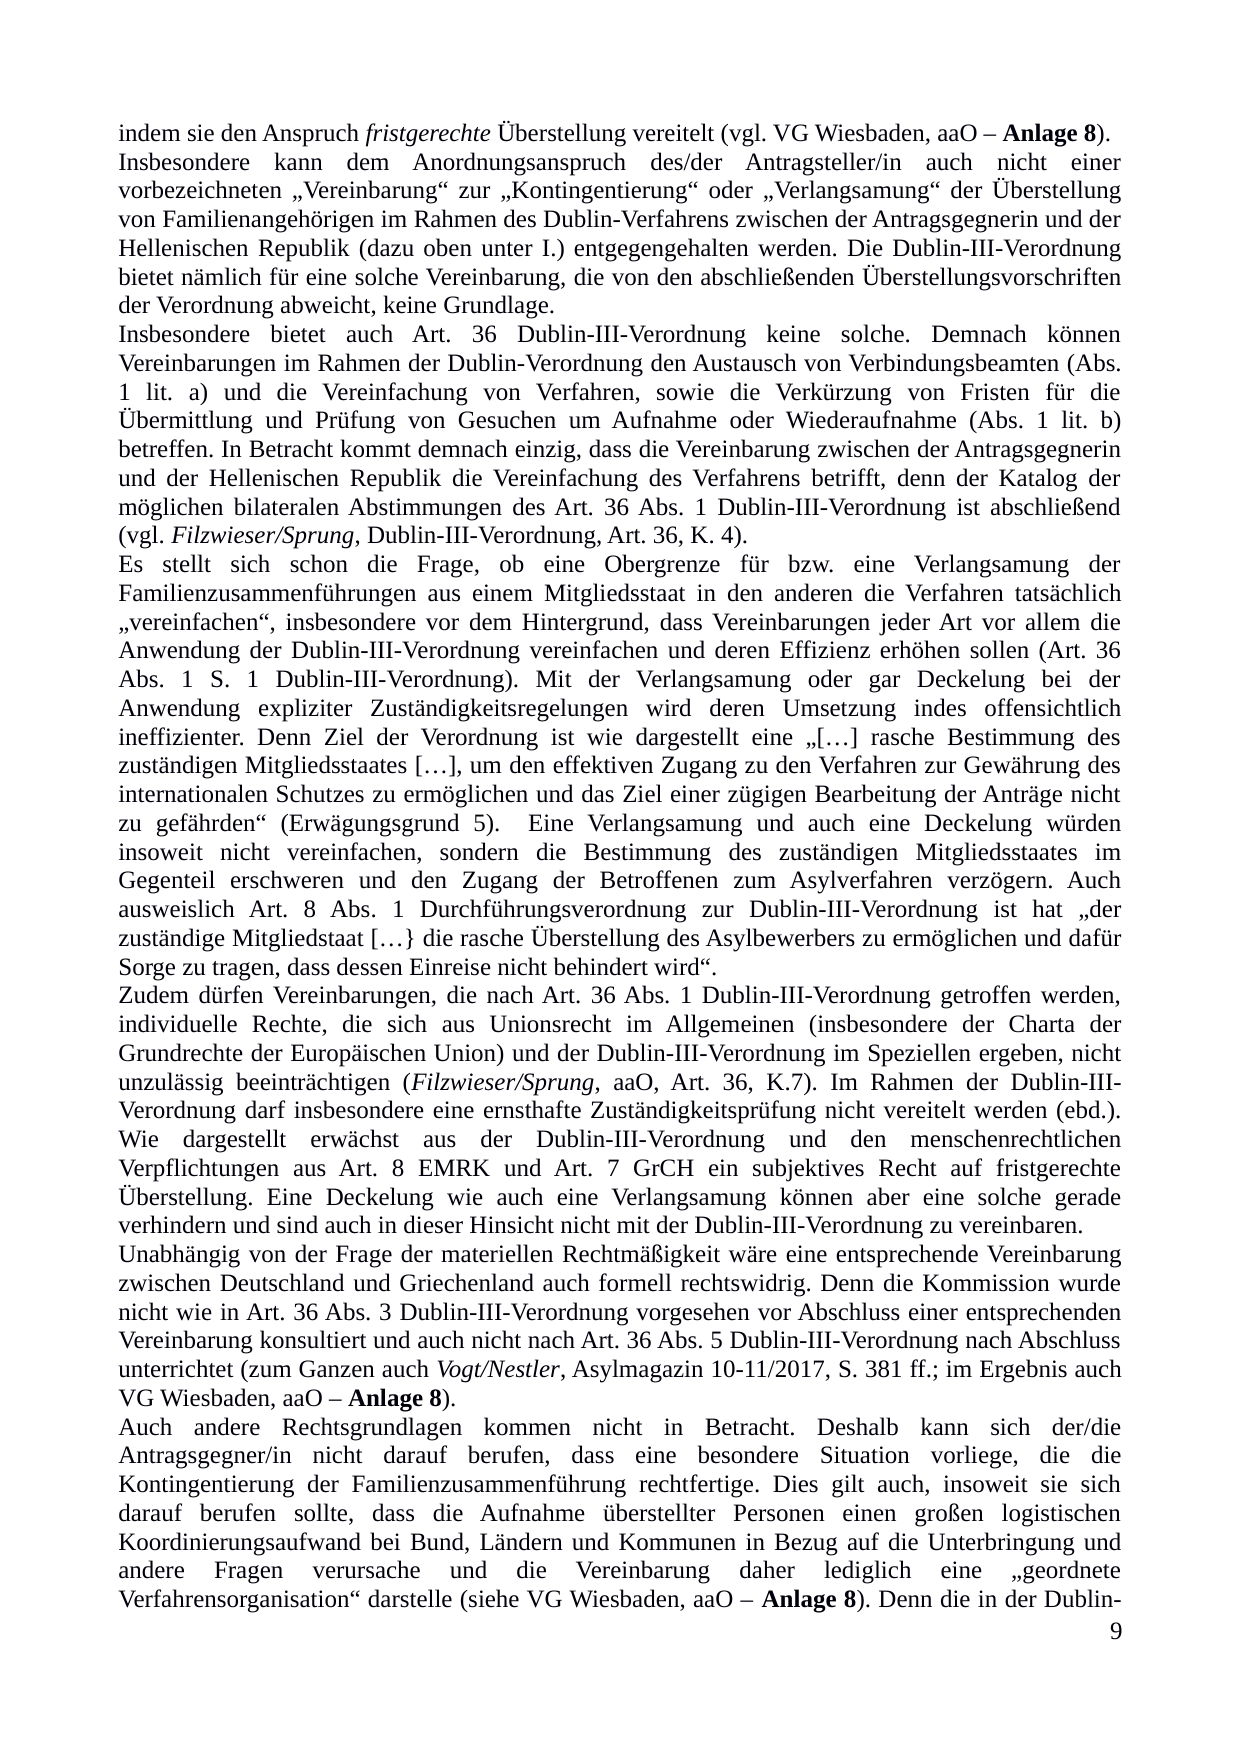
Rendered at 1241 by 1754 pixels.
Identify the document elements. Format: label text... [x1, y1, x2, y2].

text Insbesondere kann dem Anordnungsanspruch des/der Antragsteller/in auch nicht einer vorbezeichneten „Vereinbarung“ zur „Kontingentierung“ oder „Verlangsamung“ der Überstellung von Familienangehörigen im Rahmen des Dublin-Verfahrens zwischen der Antragsgegnerin und der Hellenischen Republik (dazu oben unter I.) entgegengehalten werden. Die Dublin-III-Verordnung bietet nämlich für eine solche Vereinbarung, die von den abschließenden Überstellungsvorschriften der Verordnung abweicht, keine Grundlage. [118, 147, 1122, 319]
text Insbesondere bietet auch Art. 36 Dublin-III-Verordnung keine solche. Demnach können Vereinbarungen im Rahmen der Dublin-Verordnung den Austausch von Verbindungsbeamten (Abs. 1 lit. a) und die Vereinfachung von Verfahren, sowie die Verkürzung von Fristen für die Übermittlung und Prüfung von Gesuchen um Aufnahme oder Wiederaufnahme (Abs. 1 lit. b) betreffen. In Betracht kommt demnach einzig, dass die Vereinbarung zwischen der Antragsgegnerin und der Hellenischen Republik die Vereinfachung des Verfahrens betrifft, denn der Katalog der möglichen bilateralen Abstimmungen des Art. 36 Abs. 1 Dublin-III-Verordnung ist abschließend (vgl. Filzwieser/Sprung, Dublin-III-Verordnung, Art. 36, K. 4). [118, 319, 1122, 549]
text Zudem dürfen Vereinbarungen, die nach Art. 36 Abs. 1 Dublin-III-Verordnung getroffen werden, individuelle Rechte, die sich aus Unionsrecht im Allgemeinen (insbesondere der Charta der Grundrechte der Europäischen Union) und der Dublin-III-Verordnung im Speziellen ergeben, nicht unzulässig beeinträchtigen (Filzwieser/Sprung, aaO, Art. 36, K.7). Im Rahmen der Dublin-III-Verordnung darf insbesondere eine ernsthafte Zuständigkeitsprüfung nicht vereitelt werden (ebd.). Wie dargestellt erwächst aus der Dublin-III-Verordnung und den menschenrechtlichen Verpflichtungen aus Art. 8 EMRK und Art. 7 GrCH ein subjektives Recht auf fristgerechte Überstellung. Eine Deckelung wie auch eine Verlangsamung können aber eine solche gerade verhindern und sind auch in dieser Hinsicht nicht mit der Dublin-III-Verordnung zu vereinbaren. [118, 981, 1122, 1239]
text Auch andere Rechtsgrundlagen kommen nicht in Betracht. Deshalb kann sich der/die Antragsgegner/in nicht darauf berufen, dass eine besondere Situation vorliege, die die Kontingentierung der Familienzusammenführung rechtfertige. Dies gilt auch, insoweit sie sich darauf berufen sollte, dass die Aufnahme überstellter Personen einen großen logistischen Koordinierungsaufwand bei Bund, Ländern und Kommunen in Bezug auf die Unterbringung und andere Fragen verursache und die Vereinbarung daher lediglich eine „geordnete Verfahrensorganisation“ darstelle (siehe VG Wiesbaden, aaO – Anlage 8). Denn die in der Dublin- [118, 1412, 1122, 1613]
text indem sie den Anspruch fristgerechte Überstellung vereitelt (vgl. VG Wiesbaden, aaO – Anlage 8). [118, 118, 1122, 147]
text Es stellt sich schon die Frage, ob eine Obergrenze für bzw. eine Verlangsamung der Familienzusammenführungen aus einem Mitgliedsstaat in den anderen die Verfahren tatsächlich „vereinfachen“, insbesondere vor dem Hintergrund, dass Vereinbarungen jeder Art vor allem die Anwendung der Dublin-III-Verordnung vereinfachen und deren Effizienz erhöhen sollen (Art. 36 Abs. 1 S. 1 Dublin-III-Verordnung). Mit der Verlangsamung oder gar Deckelung bei der Anwendung expliziter Zuständigkeitsregelungen wird deren Umsetzung indes offensichtlich ineffizienter. Denn Ziel der Verordnung ist wie dargestellt eine „[…] rasche Bestimmung des zuständigen Mitgliedsstaates […], um den effektiven Zugang zu den Verfahren zur Gewährung des internationalen Schutzes zu ermöglichen und das Ziel einer zügigen Bearbeitung der Anträge nicht zu gefährden“ (Erwägungsgrund 5). Eine Verlangsamung und auch eine Deckelung würden insoweit nicht vereinfachen, sondern die Bestimmung des zuständigen Mitgliedsstaates im Gegenteil erschweren und den Zugang der Betroffenen zum Asylverfahren verzögern. Auch ausweislich Art. 8 Abs. 1 Durchführungsverordnung zur Dublin-III-Verordnung ist hat „der zuständige Mitgliedstaat […} die rasche Überstellung des Asylbewerbers zu ermöglichen und dafür Sorge zu tragen, dass dessen Einreise nicht behindert wird“. [118, 549, 1122, 981]
text Unabhängig von der Frage der materiellen Rechtmäßigkeit wäre eine entsprechende Vereinbarung zwischen Deutschland und Griechenland auch formell rechtswidrig. Denn die Kommission wurde nicht wie in Art. 36 Abs. 3 Dublin-III-Verordnung vorgesehen vor Abschluss einer entsprechenden Vereinbarung konsultiert und auch nicht nach Art. 36 Abs. 5 Dublin-III-Verordnung nach Abschluss unterrichtet (zum Ganzen auch Vogt/Nestler, Asylmagazin 10-11/2017, S. 381 ff.; im Ergebnis auch VG Wiesbaden, aaO – Anlage 8). [118, 1239, 1122, 1412]
